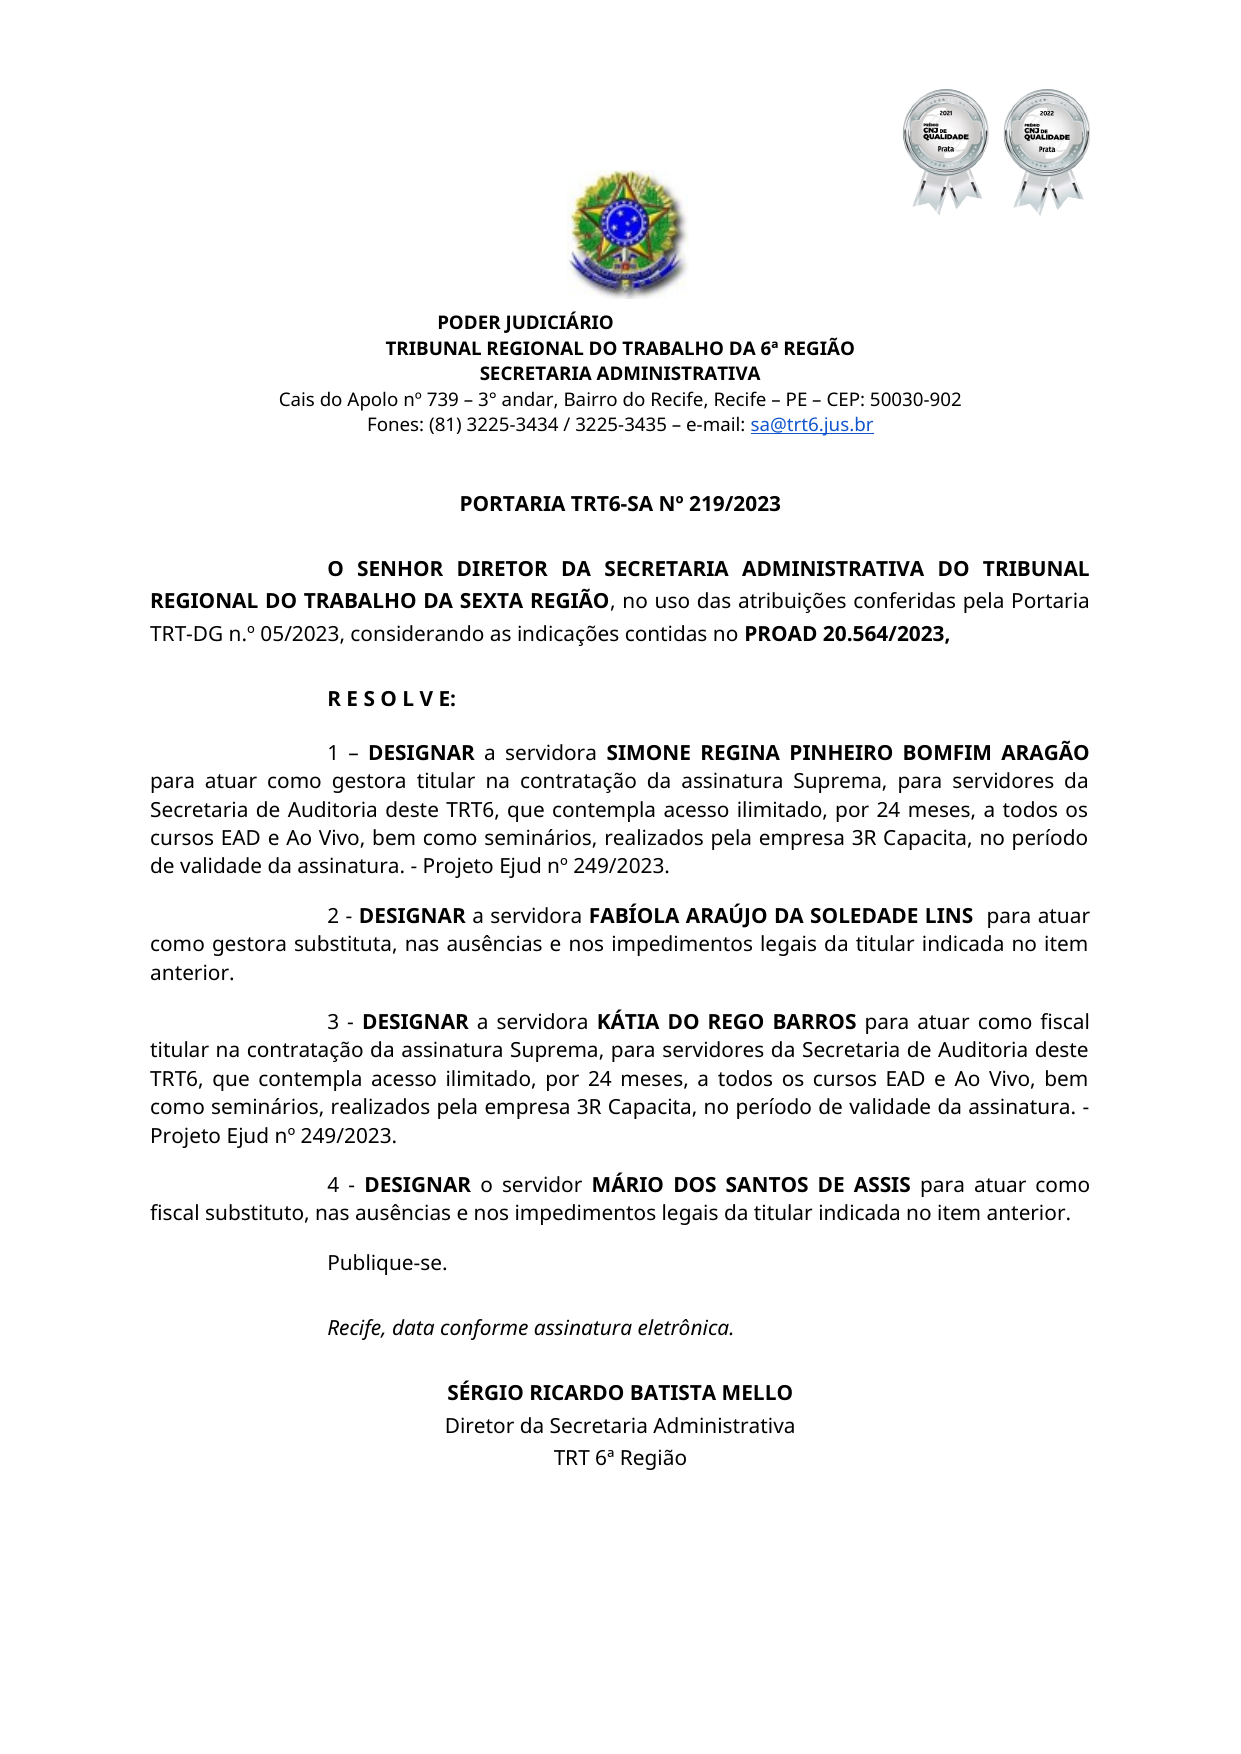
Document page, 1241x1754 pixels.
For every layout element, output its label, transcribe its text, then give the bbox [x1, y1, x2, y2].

text SÉRGIO RICARDO BATISTA MELLO [150, 1378, 1090, 1407]
text PORTARIA TRT6-SA Nº 219/2023 [150, 489, 1090, 517]
text 3 - DESIGNAR a servidora KÁTIA DO REGO BARROS para atuar como fiscal titular na contratação da assinatura Suprema, para servidores da Secretaria de Auditoria deste TRT6, que contempla acesso ilimitado, por 24 meses, a todos os cursos EAD e Ao Vivo, bem como seminários, realizados pela empresa 3R Capacita, no período de validade da assinatura. - Projeto Ejud nº 249/2023. [150, 1007, 1090, 1149]
text O SENHOR DIRETOR DA SECRETARIA ADMINISTRATIVA DO TRIBUNAL REGIONAL DO TRABALHO DA SEXTA REGIÃO, no uso das atribuições conferidas pela Portaria TRT-DG n.º 05/2023, considerando as indicações contidas no PROAD 20.564/2023, [150, 554, 1090, 648]
text Recife, data conforme assinatura eletrônica. [150, 1313, 1090, 1341]
picture [883, 89, 1091, 217]
text Diretor da Secretaria Administrativa [150, 1411, 1090, 1439]
text 2 - DESIGNAR a servidora FABÍOLA ARAÚJO DA SOLEDADE LINS para atuar como gestora substituta, nas ausências e nos impedimentos legais da titular indicada no item anterior. [150, 901, 1090, 986]
text 1 – DESIGNAR a servidora SIMONE REGINA PINHEIRO BOMFIM ARAGÃO para atuar como gestora titular na contratação da assinatura Suprema, para servidores da Secretaria de Auditoria deste TRT6, que contempla acesso ilimitado, por 24 meses, a todos os cursos EAD e Ao Vivo, bem como seminários, realizados pela empresa 3R Capacita, no período de validade da assinatura. - Projeto Ejud nº 249/2023. [150, 738, 1090, 880]
text 4 - DESIGNAR o servidor MÁRIO DOS SANTOS DE ASSIS para atuar como fiscal substituto, nas ausências e nos impedimentos legais da titular indicada no item anterior. [150, 1170, 1090, 1227]
text R E S O L V E: [150, 684, 1090, 713]
picture [567, 170, 689, 299]
text Publique-se. [150, 1248, 1090, 1276]
text TRT 6ª Região [150, 1443, 1090, 1472]
